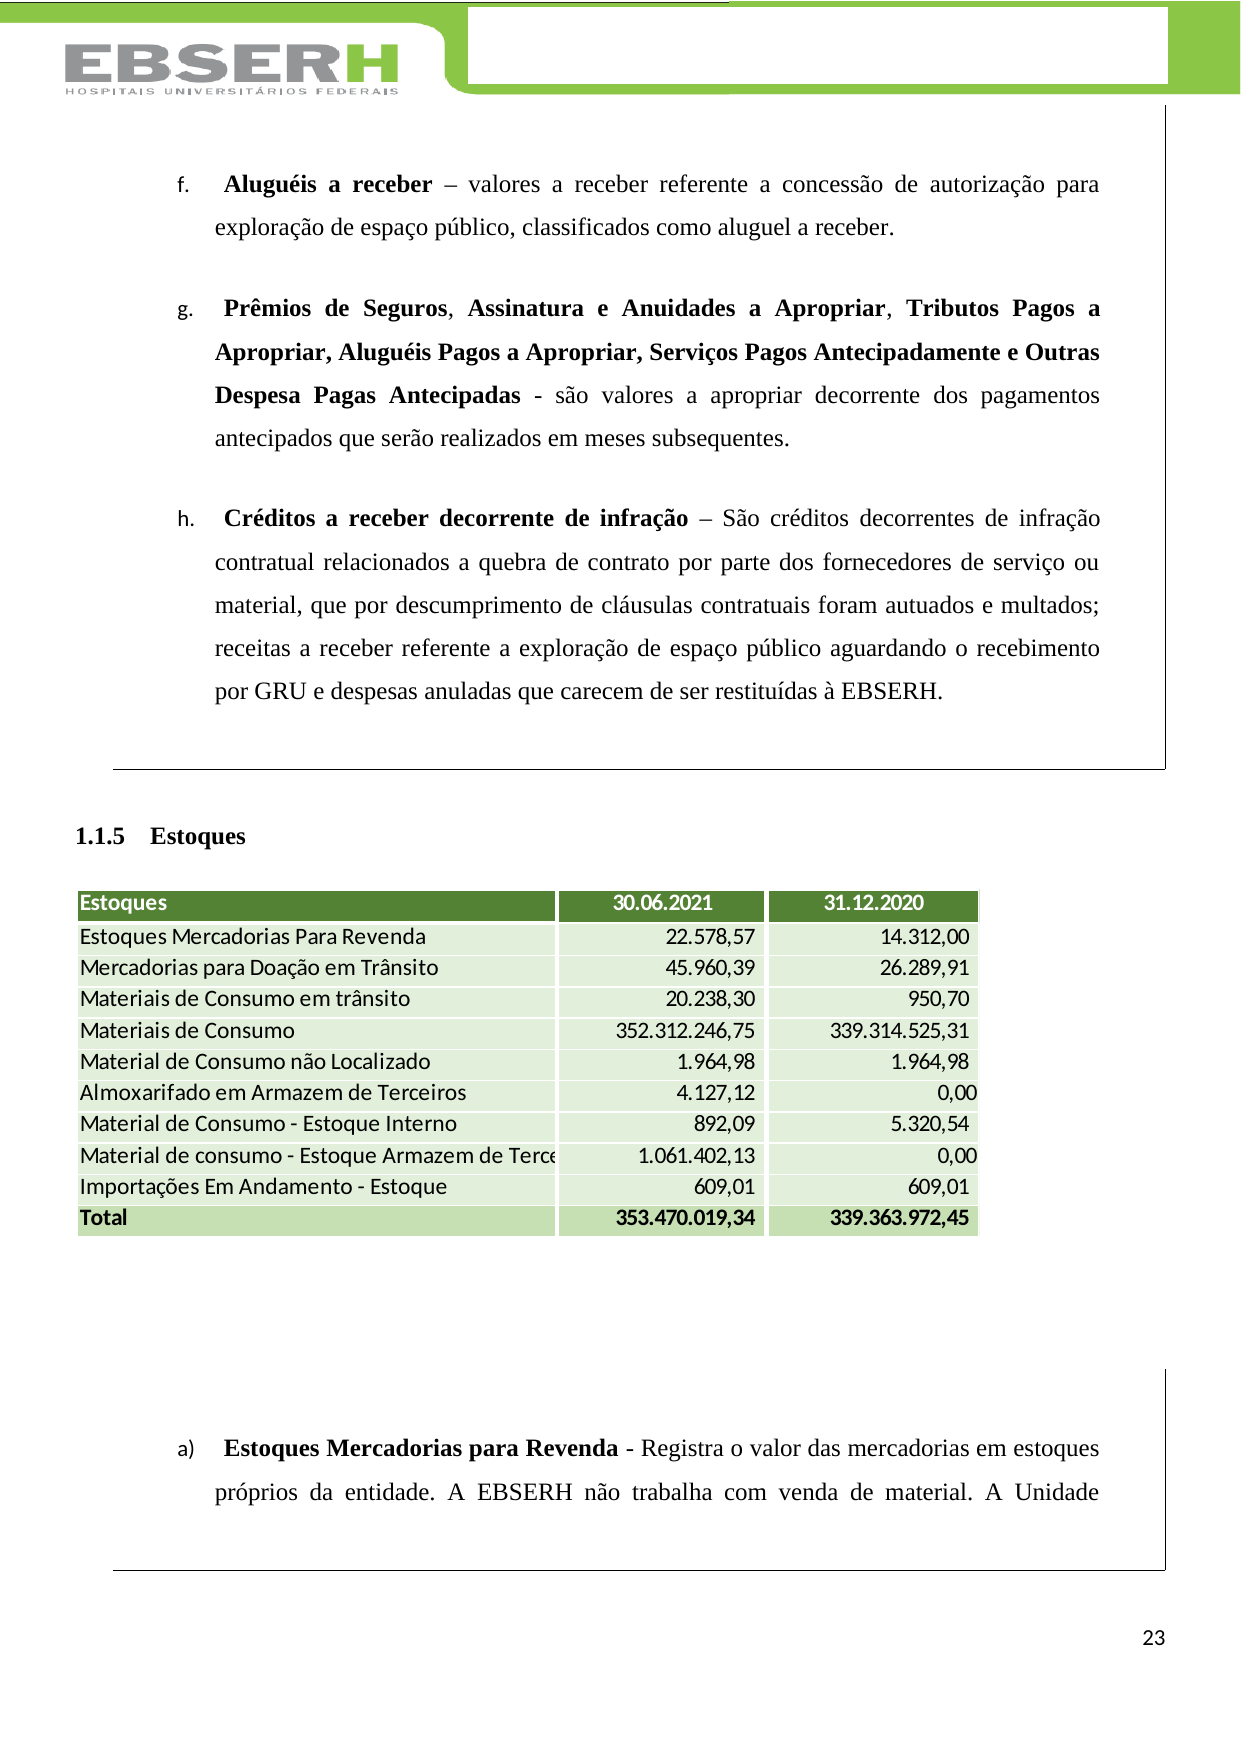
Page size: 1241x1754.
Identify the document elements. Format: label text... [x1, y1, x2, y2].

list Prêmios de Seguros, Assinatura e Anuidades a Apropriar, Tributos Pagos a Apropriar, Aluguéis Pagos a Apropriar, Serviços Pagos Antecipadamente e Outras Despesa Pagas Antecipadas - são valores a apropriar decorrente dos pagamentos antecipados que serão realizados em meses subsequentes. [112, 228, 1165, 439]
list Aluguéis a receber – valores a receber referente a concessão de autorização para exploração de espaço público, classificados como aluguel a receber. [112, 104, 1165, 228]
list Créditos a receber decorrente de infração – São créditos decorrentes de infração contratual relacionados a quebra de contrato por parte dos fornecedores de serviço ou material, que por descumprimento de cláusulas contratuais foram autuados e multados; receitas a receber referente a exploração de espaço público aguardando o recebimento por GRU e despesas anuladas que carecem de ser restituídas à EBSERH. [112, 439, 1165, 769]
list Estoques [75, 821, 1165, 850]
list Estoques Mercadorias para Revenda - Registra o valor das mercadorias em estoques próprios da entidade. A EBSERH não trabalha com venda de material. A Unidade [112, 1369, 1165, 1570]
